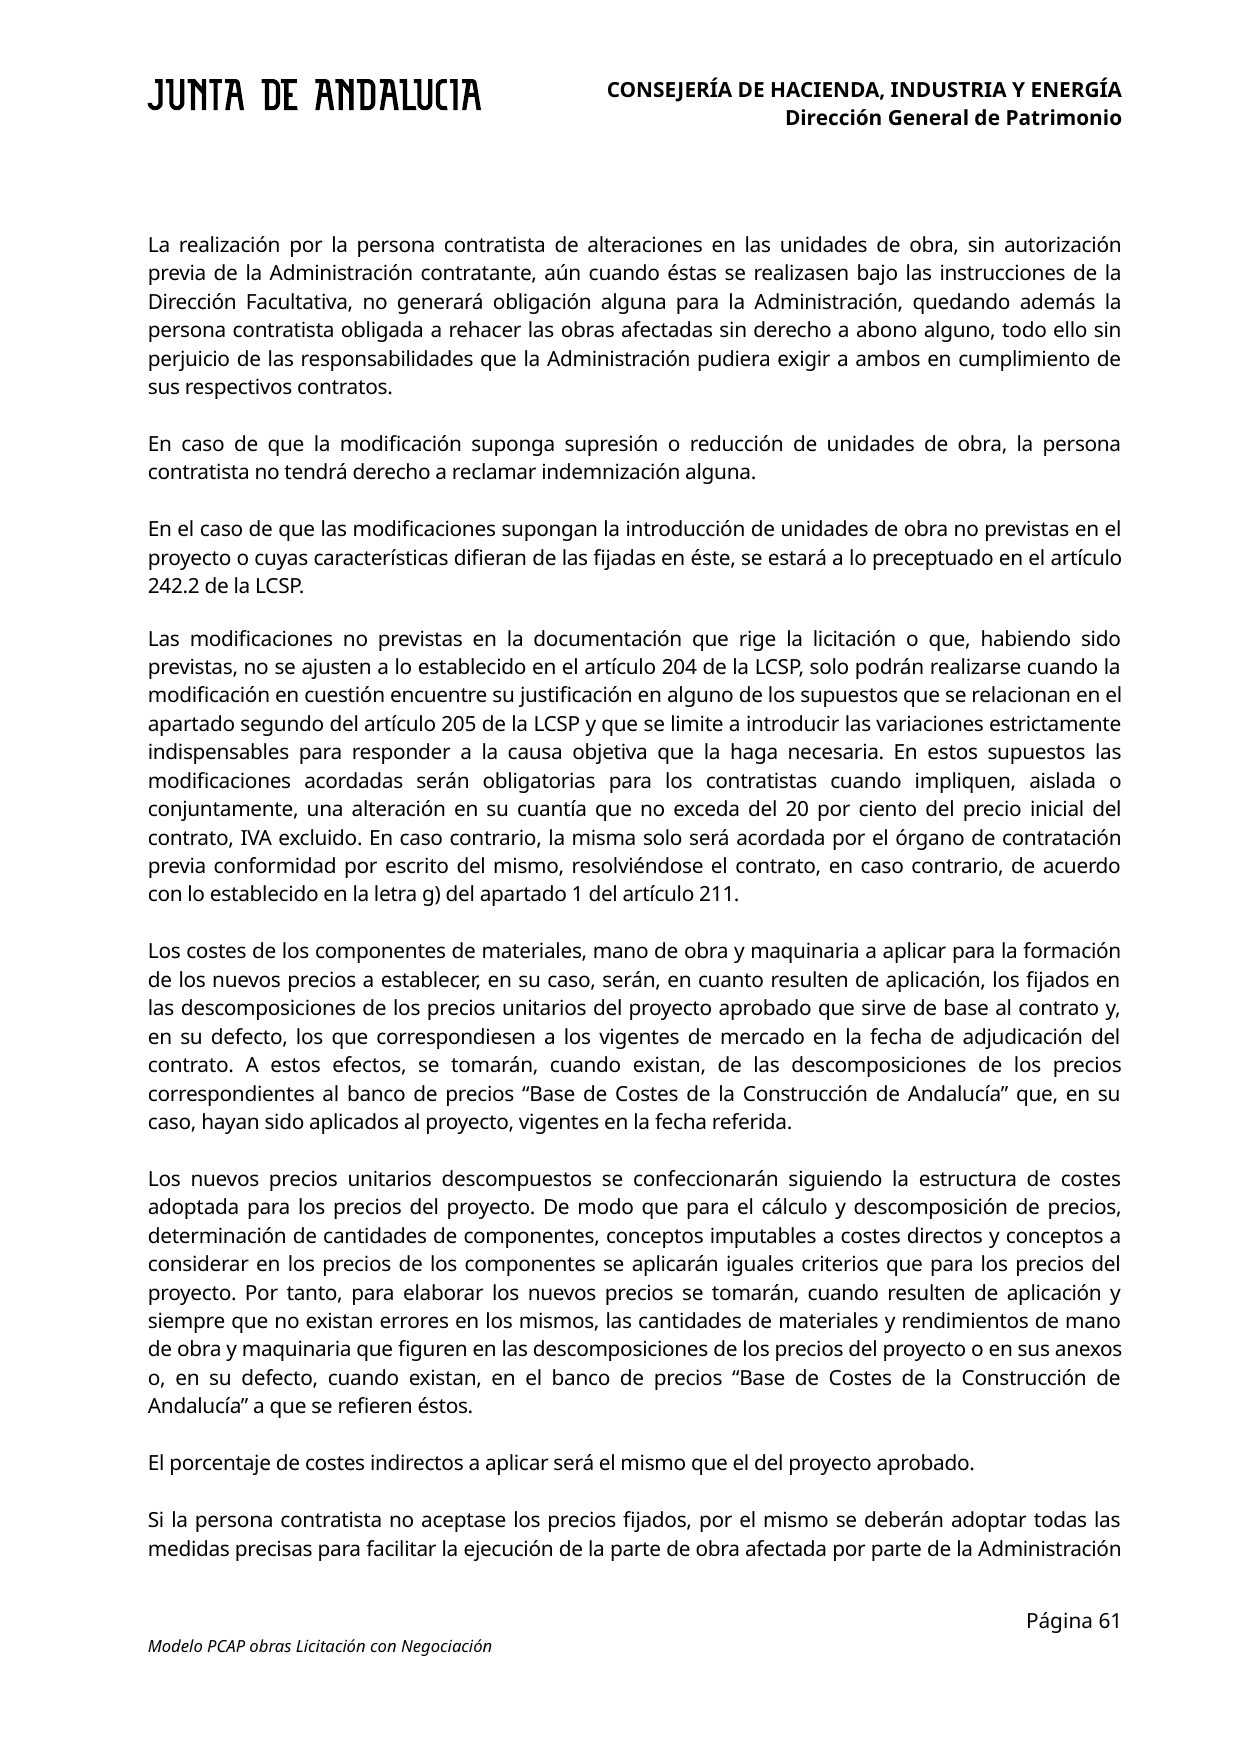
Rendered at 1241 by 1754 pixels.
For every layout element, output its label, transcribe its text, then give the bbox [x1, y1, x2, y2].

text Los costes de los componentes de materiales, mano de obra y maquinaria a aplicar para la formación de los nuevos precios a establecer, en su caso, serán, en cuanto resulten de aplicación, los fijados en las descomposiciones de los precios unitarios del proyecto aprobado que sirve de base al contrato y, en su defecto, los que correspondiesen a los vigentes de mercado en la fecha de adjudicación del contrato. A estos efectos, se tomarán, cuando existan, de las descomposiciones de los precios correspondientes al banco de precios “Base de Costes de la Construcción de Andalucía” que, en su caso, hayan sido aplicados al proyecto, vigentes en la fecha referida. [148, 936, 1122, 1136]
text En el caso de que las modificaciones supongan la introducción de unidades de obra no previstas en el proyecto o cuyas características difieran de las fijadas en éste, se estará a lo preceptuado en el artículo 242.2 de la LCSP. [148, 514, 1122, 599]
text En caso de que la modificación suponga supresión o reducción de unidades de obra, la persona contratista no tendrá derecho a reclamar indemnización alguna. [148, 429, 1122, 486]
text Los nuevos precios unitarios descompuestos se confeccionarán siguiendo la estructura de costes adoptada para los precios del proyecto. De modo que para el cálculo y descomposición de precios, determinación de cantidades de componentes, conceptos imputables a costes directos y conceptos a considerar en los precios de los componentes se aplicarán iguales criterios que para los precios del proyecto. Por tanto, para elaborar los nuevos precios se tomarán, cuando resulten de aplicación y siempre que no existan errores en los mismos, las cantidades de materiales y rendimientos de mano de obra y maquinaria que figuren en las descomposiciones de los precios del proyecto o en sus anexos o, en su defecto, cuando existan, en el banco de precios “Base de Costes de la Construcción de Andalucía” a que se refieren éstos. [148, 1164, 1122, 1420]
text La realización por la persona contratista de alteraciones en las unidades de obra, sin autorización previa de la Administración contratante, aún cuando éstas se realizasen bajo las instrucciones de la Dirección Facultativa, no generará obligación alguna para la Administración, quedando además la persona contratista obligada a rehacer las obras afectadas sin derecho a abono alguno, todo ello sin perjuicio de las responsabilidades que la Administración pudiera exigir a ambos en cumplimiento de sus respectivos contratos. [148, 230, 1122, 401]
text Las modificaciones no previstas en la documentación que rige la licitación o que, habiendo sido previstas, no se ajusten a lo establecido en el artículo 204 de la LCSP, solo podrán realizarse cuando la modificación en cuestión encuentre su justificación en alguno de los supuestos que se relacionan en el apartado segundo del artículo 205 de la LCSP y que se limite a introducir las variaciones estrictamente indispensables para responder a la causa objetiva que la haga necesaria. En estos supuestos las modificaciones acordadas serán obligatorias para los contratistas cuando impliquen, aislada o conjuntamente, una alteración en su cuantía que no exceda del 20 por ciento del precio inicial del contrato, IVA excluido. En caso contrario, la misma solo será acordada por el órgano de contratación previa conformidad por escrito del mismo, resolviéndose el contrato, en caso contrario, de acuerdo con lo establecido en la letra g) del apartado 1 del artículo 211. [148, 624, 1122, 908]
text Si la persona contratista no aceptase los precios fijados, por el mismo se deberán adoptar todas las medidas precisas para facilitar la ejecución de la parte de obra afectada por parte de la Administración [148, 1505, 1122, 1562]
text El porcentaje de costes indirectos a aplicar será el mismo que el del proyecto aprobado. [148, 1448, 1122, 1477]
